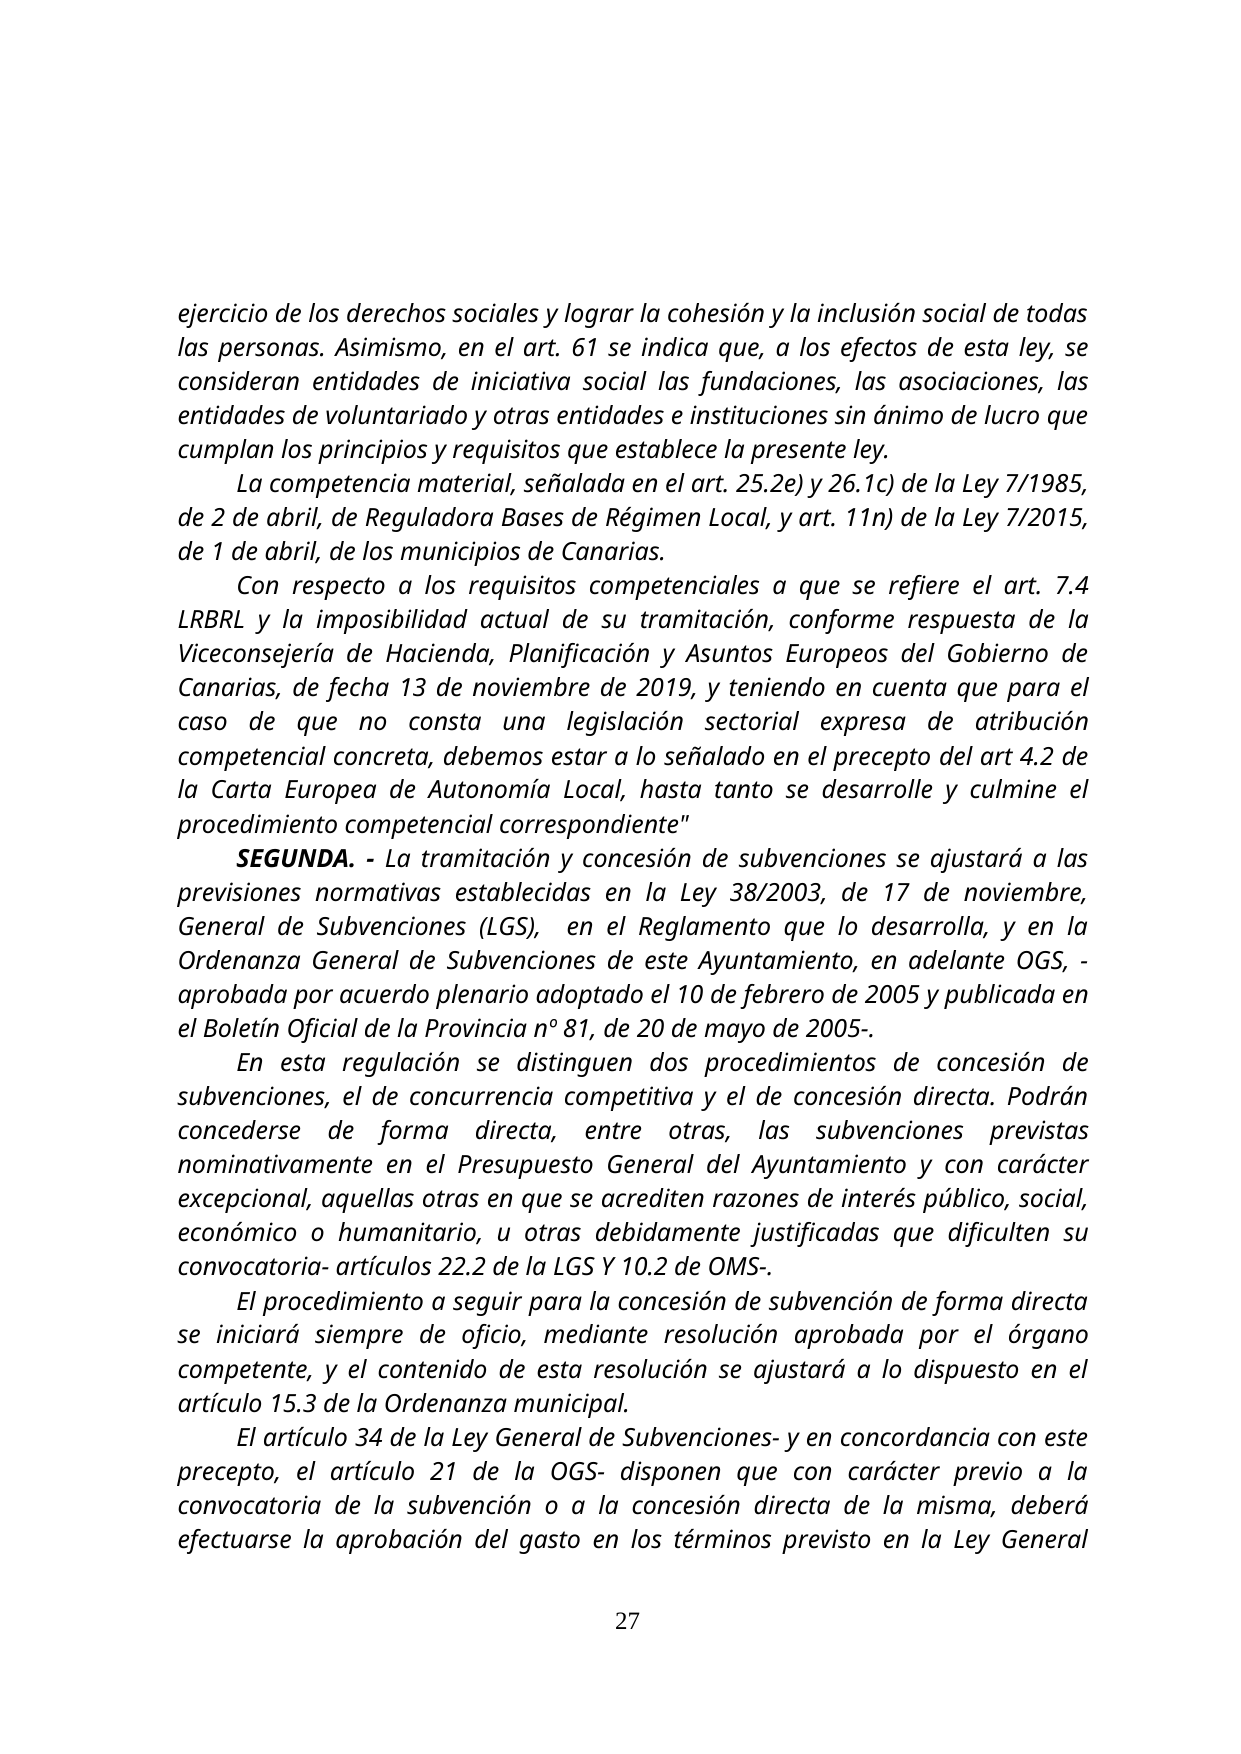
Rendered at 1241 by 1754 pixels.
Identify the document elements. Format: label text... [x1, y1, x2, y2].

text El artículo 34 de la Ley General de Subvenciones- y en concordancia con este precepto, el artículo 21 de la OGS- disponen que con carácter previo a la convocatoria de la subvención o a la concesión directa de la misma, deberá efectuarse la aprobación del gasto en los términos previsto en la Ley General [177, 1419, 1093, 1556]
text La competencia material, señalada en el art. 25.2e) y 26.1c) de la Ley 7/1985, de 2 de abril, de Reguladora Bases de Régimen Local, y art. 11n) de la Ley 7/2015, de 1 de abril, de los municipios de Canarias. [177, 466, 1093, 568]
text ejercicio de los derechos sociales y lograr la cohesión y la inclusión social de todas las personas. Asimismo, en el art. 61 se indica que, a los efectos de esta ley, se consideran entidades de iniciativa social las fundaciones, las asociaciones, las entidades de voluntariado y otras entidades e instituciones sin ánimo de lucro que cumplan los principios y requisitos que establece la presente ley. [177, 295, 1093, 466]
text En esta regulación se distinguen dos procedimientos de concesión de subvenciones, el de concurrencia competitiva y el de concesión directa. Podrán concederse de forma directa, entre otras, las subvenciones previstas nominativamente en el Presupuesto General del Ayuntamiento y con carácter excepcional, aquellas otras en que se acrediten razones de interés público, social, económico o humanitario, u otras debidamente justificadas que dificulten su convocatoria- artículos 22.2 de la LGS Y 10.2 de OMS-. [177, 1045, 1093, 1283]
text Con respecto a los requisitos competenciales a que se refiere el art. 7.4 LRBRL y la imposibilidad actual de su tramitación, conforme respuesta de la Viceconsejería de Hacienda, Planificación y Asuntos Europeos del Gobierno de Canarias, de fecha 13 de noviembre de 2019, y teniendo en cuenta que para el caso de que no consta una legislación sectorial expresa de atribución competencial concreta, debemos estar a lo señalado en el precepto del art 4.2 de la Carta Europea de Autonomía Local, hasta tanto se desarrolle y culmine el procedimiento competencial correspondiente" [177, 568, 1093, 840]
text El procedimiento a seguir para la concesión de subvención de forma directa se iniciará siempre de oficio, mediante resolución aprobada por el órgano competente, y el contenido de esta resolución se ajustará a lo dispuesto en el artículo 15.3 de la Ordenanza municipal. [177, 1283, 1093, 1419]
text SEGUNDA. - La tramitación y concesión de subvenciones se ajustará a las previsiones normativas establecidas en la Ley 38/2003, de 17 de noviembre, General de Subvenciones (LGS), en el Reglamento que lo desarrolla, y en la Ordenanza General de Subvenciones de este Ayuntamiento, en adelante OGS, - aprobada por acuerdo plenario adoptado el 10 de febrero de 2005 y publicada en el Boletín Oficial de la Provincia nº 81, de 20 de mayo de 2005-. [177, 840, 1093, 1045]
